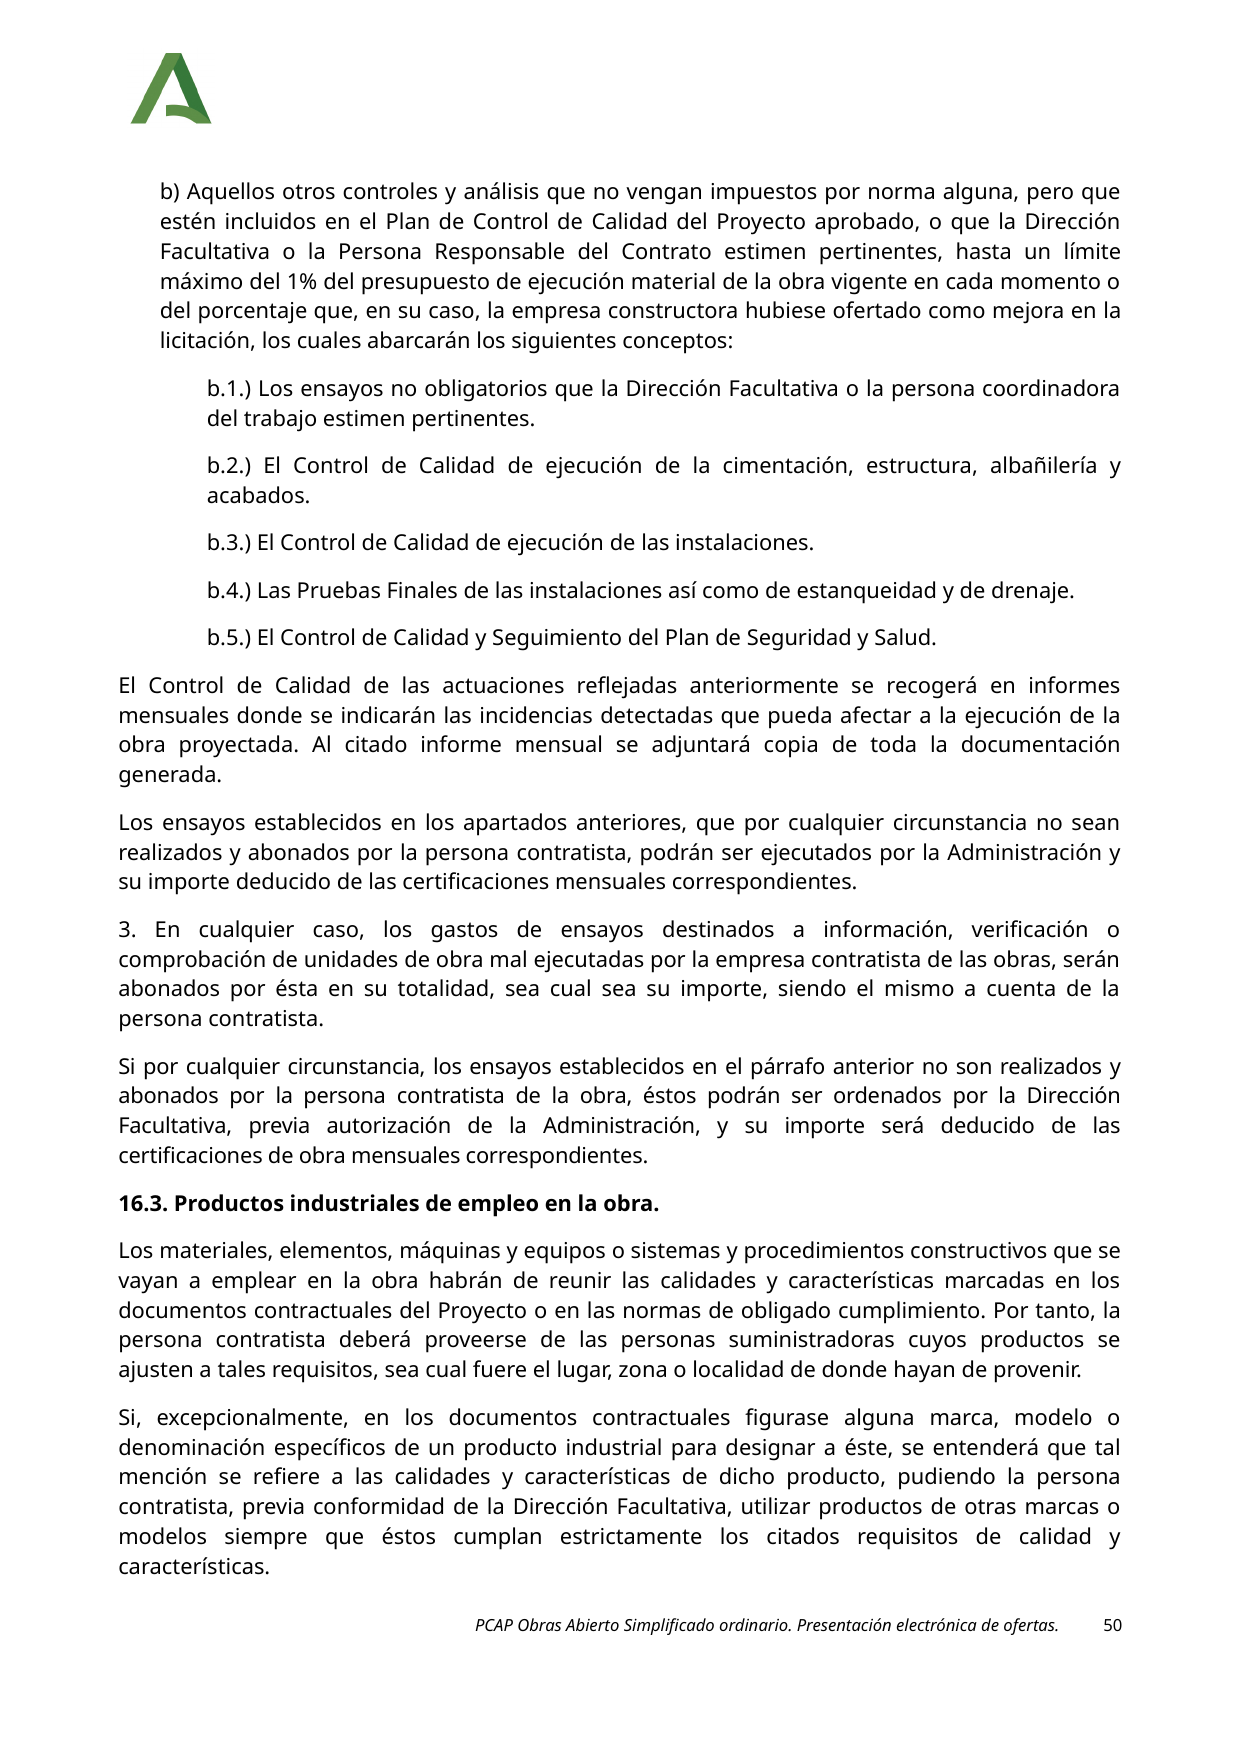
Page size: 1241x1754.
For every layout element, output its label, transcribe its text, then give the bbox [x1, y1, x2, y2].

text b.1.) Los ensayos no obligatorios que la Dirección Facultativa o la persona coordinadora del trabajo estimen pertinentes. [207, 373, 1122, 432]
text b) Aquellos otros controles y análisis que no vengan impuestos por norma alguna, pero que estén incluidos en el Plan de Control de Calidad del Proyecto aprobado, o que la Dirección Facultativa o la Persona Responsable del Contrato estimen pertinentes, hasta un límite máximo del 1% del presupuesto de ejecución material de la obra vigente en cada momento o del porcentaje que, en su caso, la empresa constructora hubiese ofertado como mejora en la licitación, los cuales abarcarán los siguientes conceptos: [159, 176, 1122, 355]
text b.5.) El Control de Calidad y Seguimiento del Plan de Seguridad y Salud. [207, 622, 1122, 652]
picture [127, 48, 216, 128]
text Los ensayos establecidos en los apartados anteriores, que por cualquier circunstancia no sean realizados y abonados por la persona contratista, podrán ser ejecutados por la Administración y su importe deducido de las certificaciones mensuales correspondientes. [118, 807, 1122, 896]
text b.2.) El Control de Calidad de ejecución de la cimentación, estructura, albañilería y acabados. [207, 450, 1122, 510]
text Si por cualquier circunstancia, los ensayos establecidos en el párrafo anterior no son realizados y abonados por la persona contratista de la obra, éstos podrán ser ordenados por la Dirección Facultativa, previa autorización de la Administración, y su importe será deducido de las certificaciones de obra mensuales correspondientes. [118, 1051, 1122, 1170]
text Los materiales, elementos, máquinas y equipos o sistemas y procedimientos constructivos que se vayan a emplear en la obra habrán de reunir las calidades y características marcadas en los documentos contractuales del Proyecto o en las normas de obligado cumplimiento. Por tanto, la persona contratista deberá proveerse de las personas suministradoras cuyos productos se ajusten a tales requisitos, sea cual fuere el lugar, zona o localidad de donde hayan de provenir. [118, 1235, 1122, 1384]
text 3. En cualquier caso, los gastos de ensayos destinados a información, verificación o comprobación de unidades de obra mal ejecutadas por la empresa contratista de las obras, serán abonados por ésta en su totalidad, sea cual sea su importe, siendo el mismo a cuenta de la persona contratista. [118, 914, 1122, 1033]
text b.4.) Las Pruebas Finales de las instalaciones así como de estanqueidad y de drenaje. [207, 575, 1122, 605]
text El Control de Calidad de las actuaciones reflejadas anteriormente se recogerá en informes mensuales donde se indicarán las incidencias detectadas que pueda afectar a la ejecución de la obra proyectada. Al citado informe mensual se adjuntará copia de toda la documentación generada. [118, 670, 1122, 789]
text b.3.) El Control de Calidad de ejecución de las instalaciones. [207, 527, 1122, 557]
subtitle 16.3. Productos industriales de empleo en la obra. [118, 1188, 1122, 1217]
text Si, excepcionalmente, en los documentos contractuales figurase alguna marca, modelo o denominación específicos de un producto industrial para designar a éste, se entenderá que tal mención se refiere a las calidades y características de dicho producto, pudiendo la persona contratista, previa conformidad de la Dirección Facultativa, utilizar productos de otras marcas o modelos siempre que éstos cumplan estrictamente los citados requisitos de calidad y características. [118, 1402, 1122, 1581]
